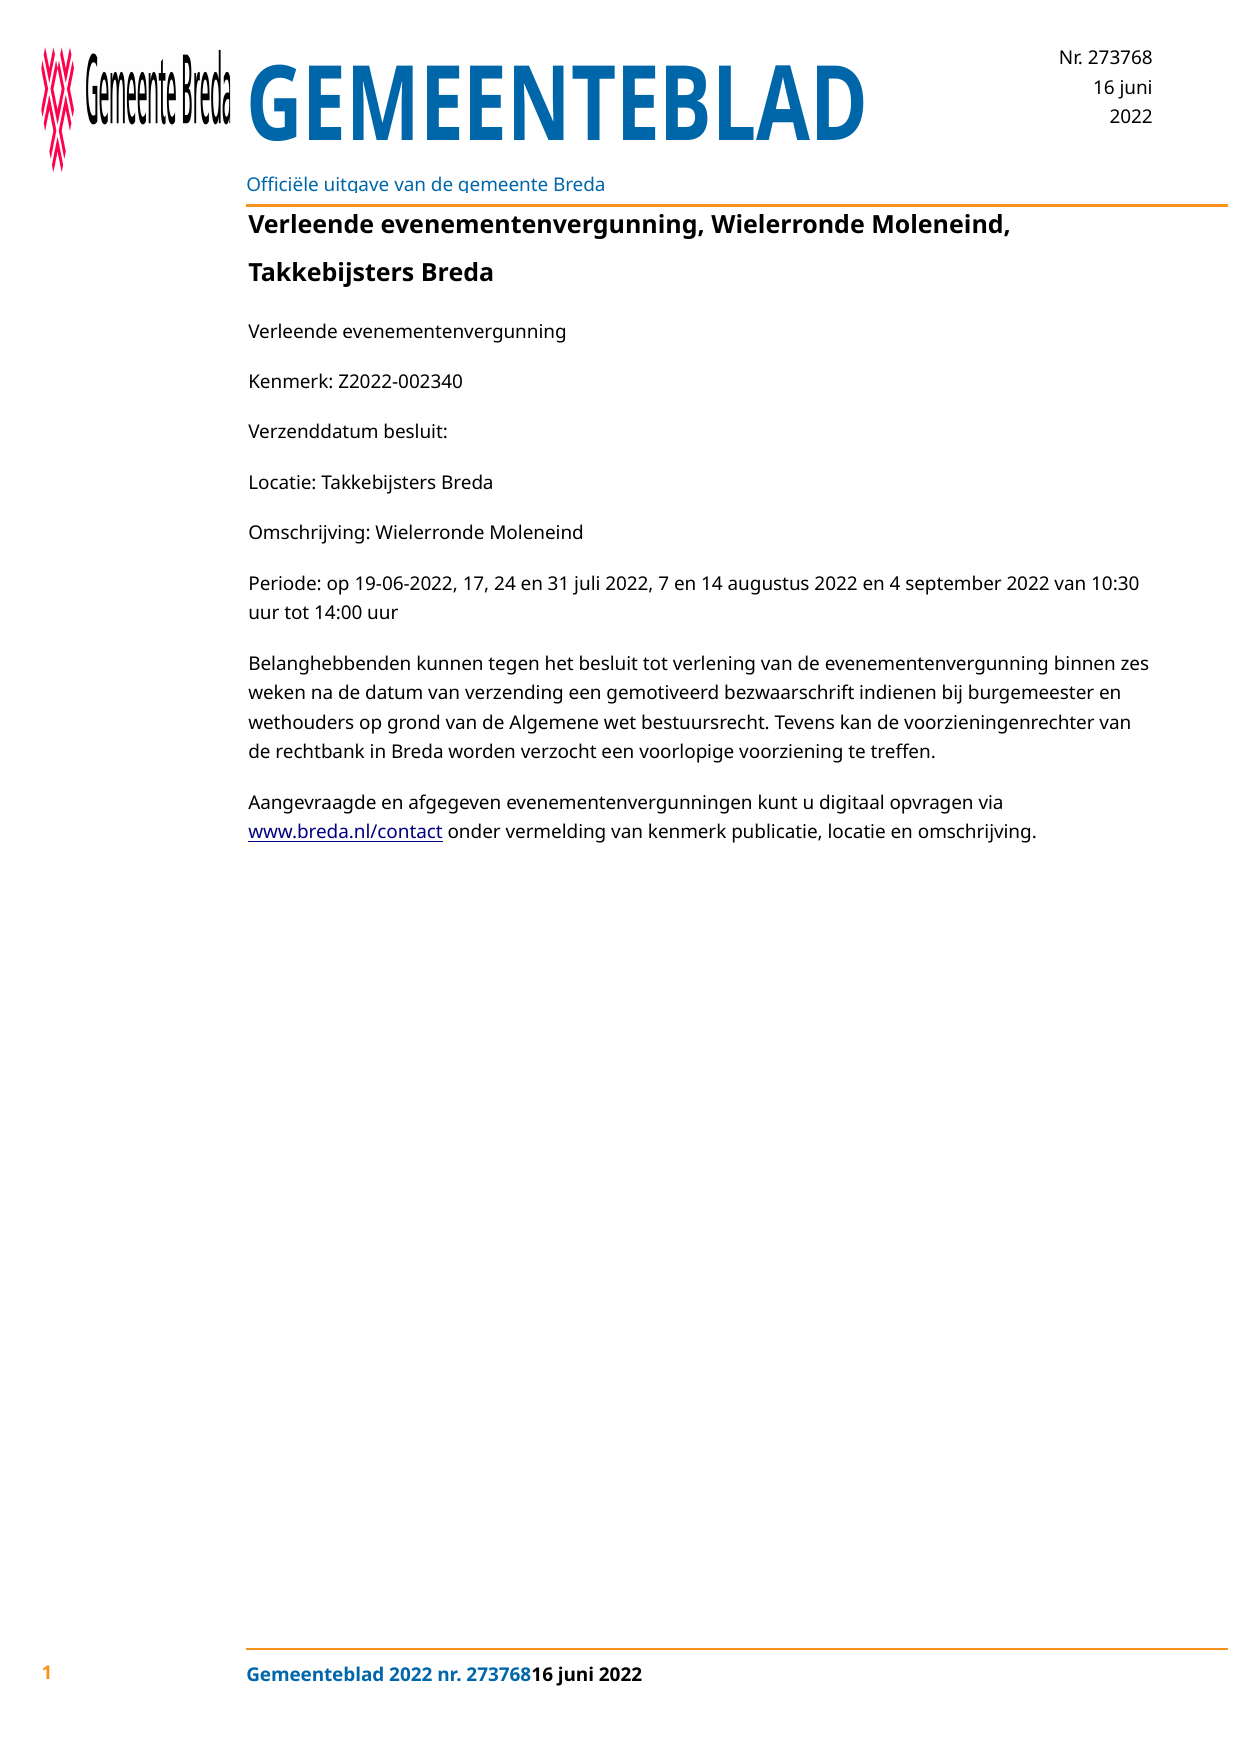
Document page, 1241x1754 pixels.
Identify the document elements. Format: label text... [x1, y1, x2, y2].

text Locatie: Takkebijsters Breda [248, 469, 1152, 495]
text Belanghebbenden kunnen tegen het besluit tot verlening van de evenementenvergunning binnen zes weken na de datum van verzending een gemotiveerd bezwaarschrift indienen bij burgemeester en wethouders op grond van de Algemene wet bestuursrecht. Tevens kan de voorzieningenrechter van de rechtbank in Breda worden verzocht een voorlopige voorziening te treffen. [248, 650, 1152, 764]
picture [41, 47, 231, 172]
text Aangevraagde en afgegeven evenementenvergunningen kunt u digitaal opvragen via www.breda.nl/contact onder vermelding van kenmerk publicatie, locatie en omschrijving. [248, 789, 1152, 844]
text Verleende evenementenvergunning [248, 318, 1152, 344]
text Kenmerk: Z2022-002340 [248, 368, 1152, 394]
text Verleende evenementenvergunning, Wielerronde Moleneind, Takkebijsters Breda [248, 207, 1152, 288]
text Omschrijving: Wielerronde Moleneind [248, 519, 1152, 545]
text Periode: op 19-06-2022, 17, 24 en 31 juli 2022, 7 en 14 augustus 2022 en 4 september 2022 van 10:30 uur tot 14:00 uur [248, 570, 1152, 625]
text Verzenddatum besluit: [248, 419, 1152, 444]
